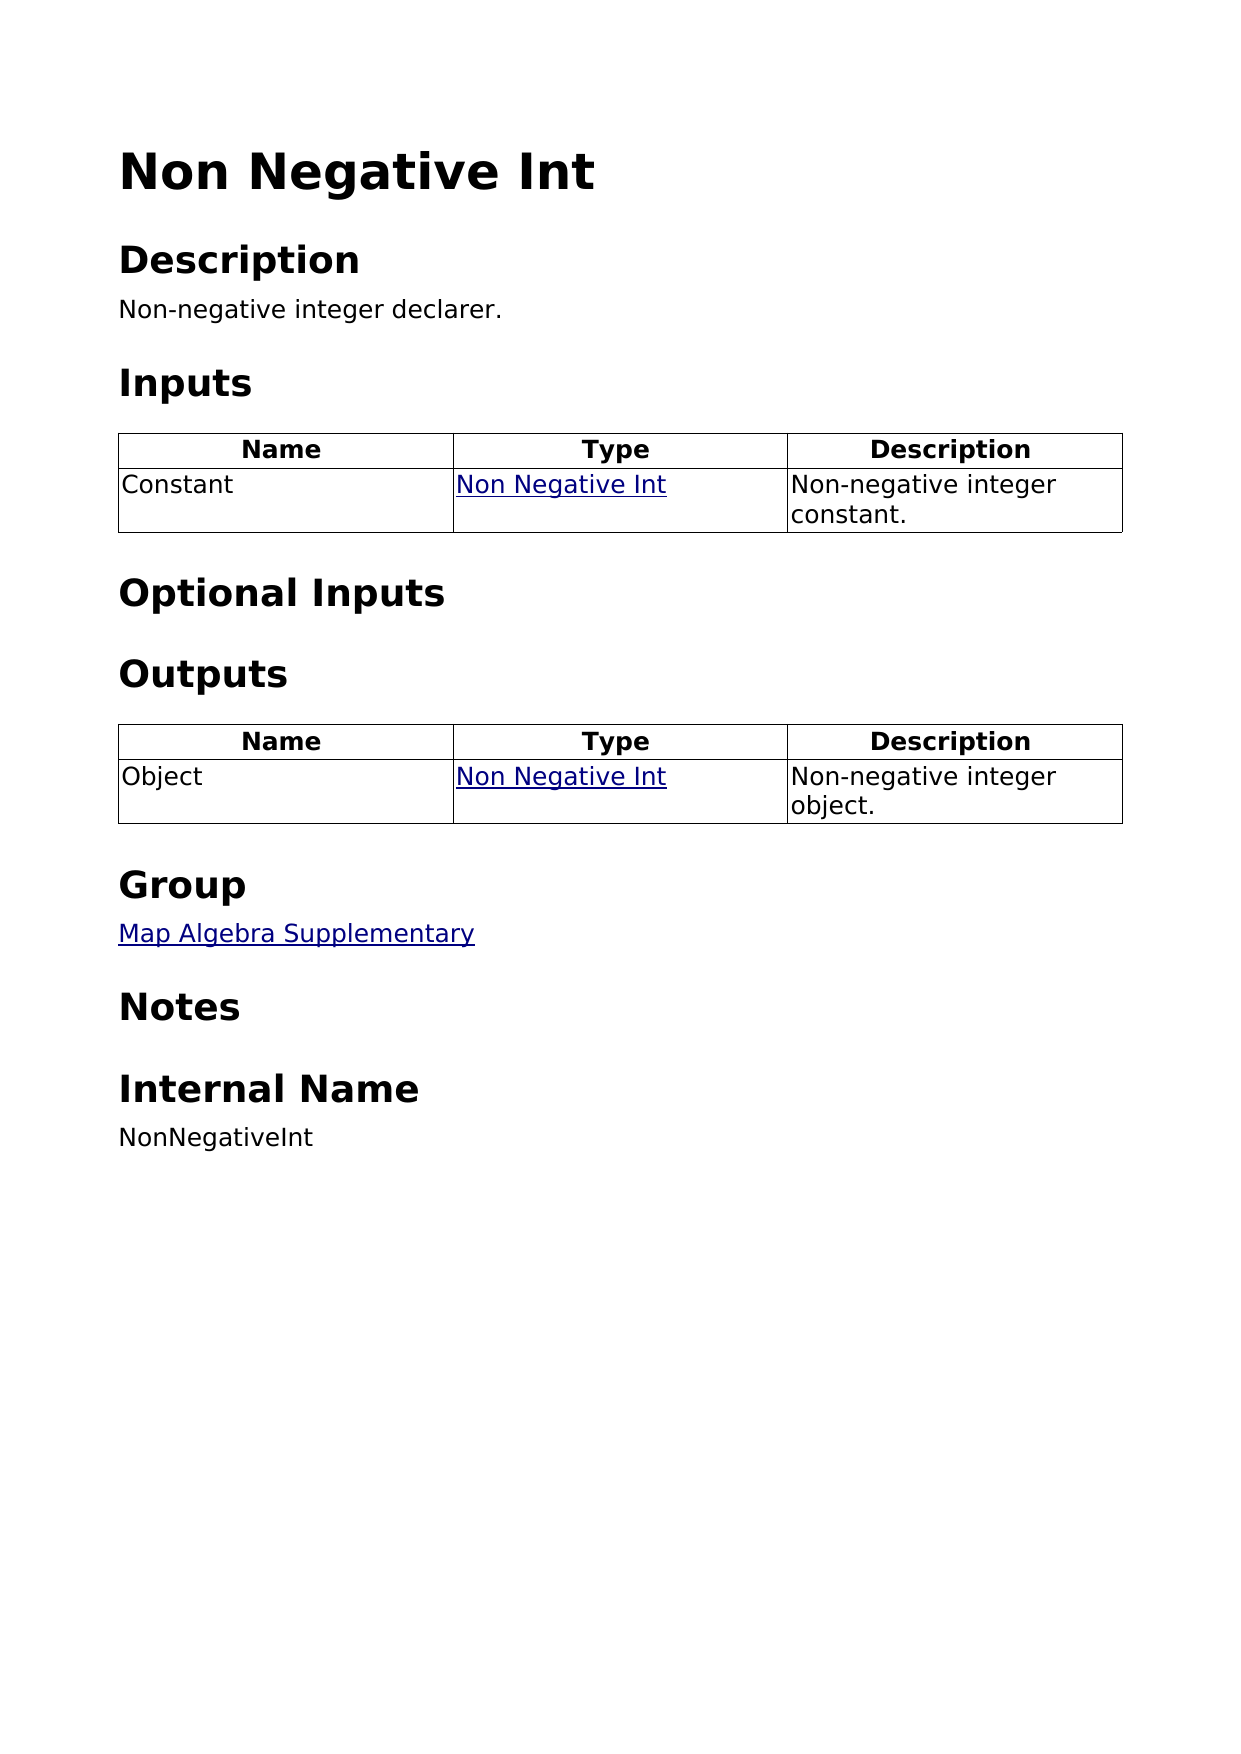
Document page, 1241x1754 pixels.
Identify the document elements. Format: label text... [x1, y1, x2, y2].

table_cell Non Negative Int [454, 760, 787, 823]
table_cell Non-negative integer constant. [788, 469, 1122, 532]
table_header Type [454, 725, 787, 759]
table_header Name [119, 434, 453, 468]
table_cell Object [119, 760, 453, 823]
table_header Description [788, 434, 1122, 468]
subtitle Group [118, 863, 1122, 907]
subtitle Non Negative Int [118, 143, 1122, 201]
subtitle Outputs [118, 653, 1122, 697]
table_header Type [454, 434, 787, 468]
subtitle Inputs [118, 362, 1122, 405]
table_header Description [788, 725, 1122, 759]
table_cell Constant [119, 469, 453, 532]
text Non-negative integer declarer. [118, 295, 1122, 324]
subtitle Notes [118, 986, 1122, 1030]
table_cell Non-negative integer object. [788, 760, 1122, 823]
subtitle Optional Inputs [118, 572, 1122, 616]
table_header Name [119, 725, 453, 759]
subtitle Description [118, 239, 1122, 282]
subtitle Internal Name [118, 1067, 1122, 1111]
text NonNegativeInt [118, 1123, 1122, 1152]
table_cell Non Negative Int [454, 469, 787, 532]
text Map Algebra Supplementary [118, 919, 1122, 948]
